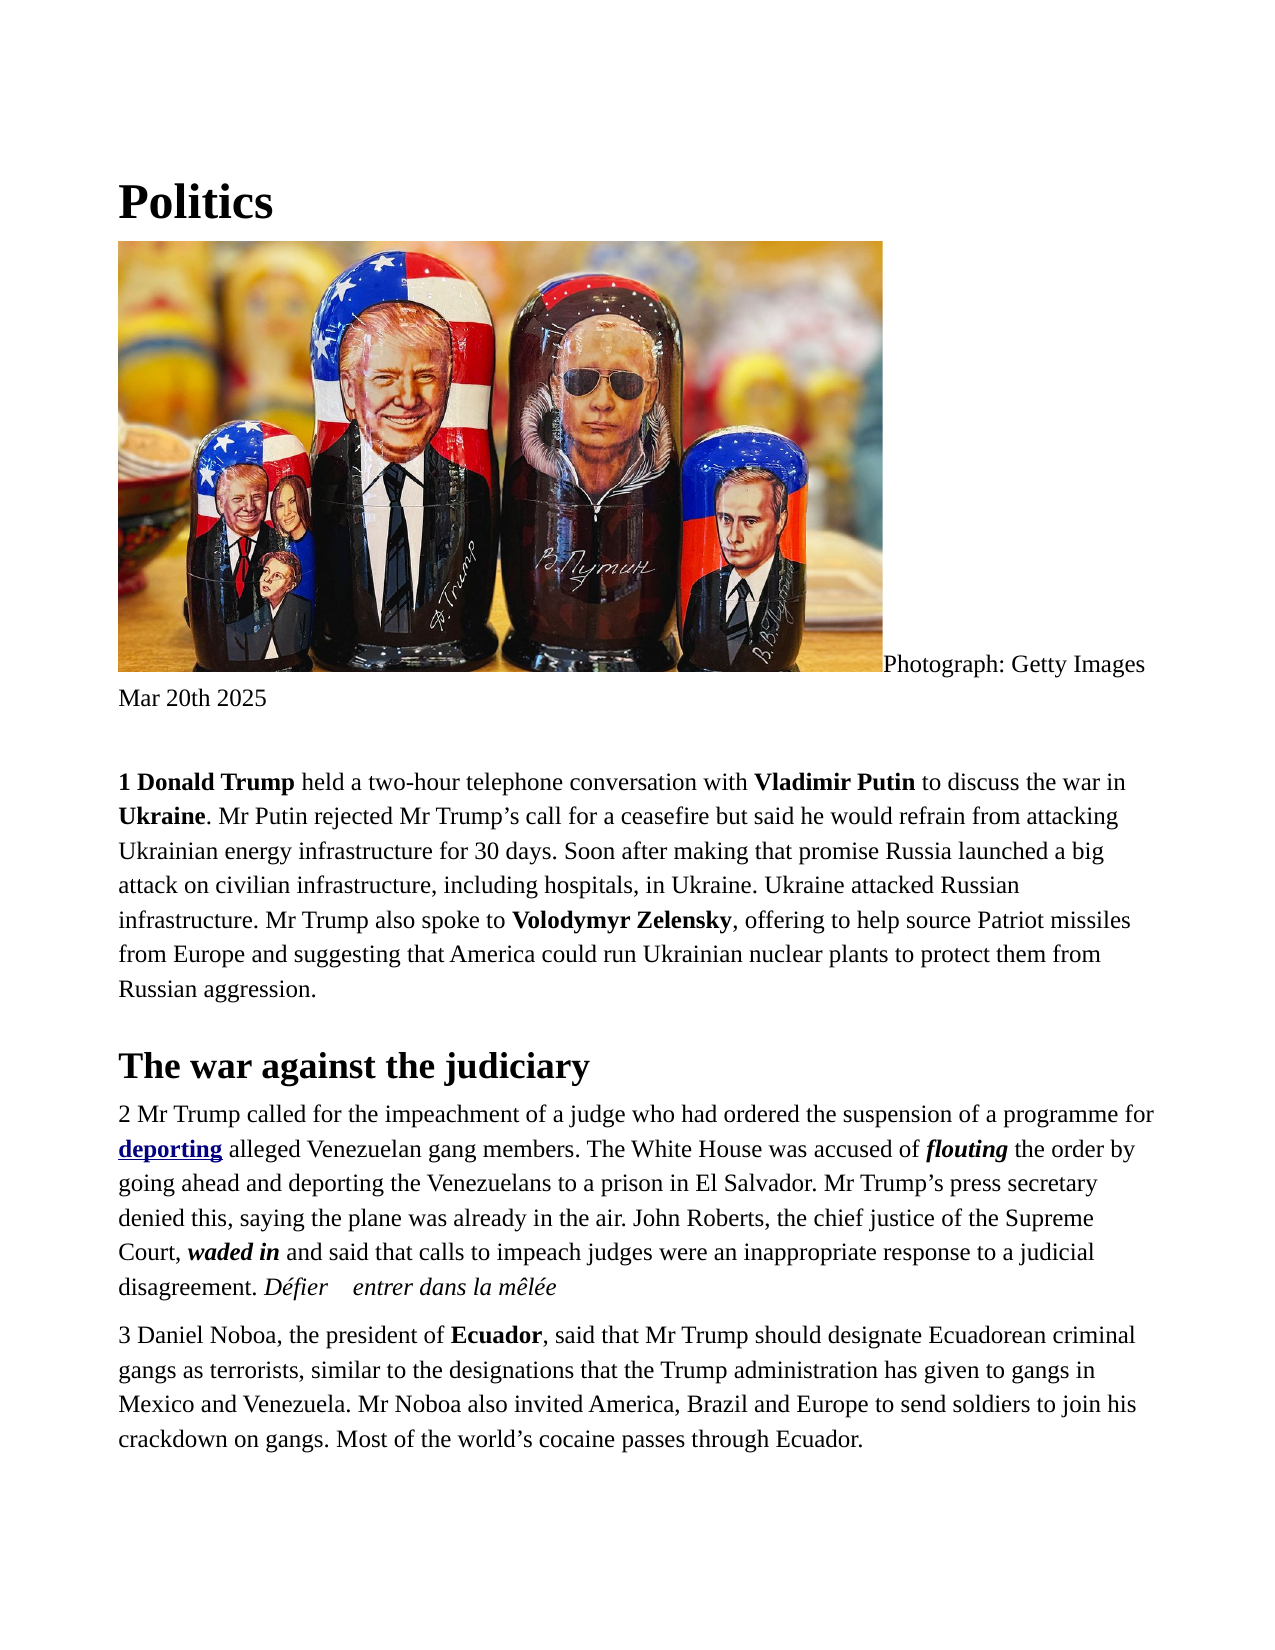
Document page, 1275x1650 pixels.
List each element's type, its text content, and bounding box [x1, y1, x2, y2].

text 1 Donald Trump held a two-hour telephone conversation with Vladimir Putin to discuss the war in Ukraine. Mr Putin rejected Mr Trump’s call for a ceasefire but said he would refrain from attacking Ukrainian energy infrastructure for 30 days. Soon after making that promise Russia launched a big attack on civilian infrastructure, including hospitals, in Ukraine. Ukraine attacked Russian infrastructure. Mr Trump also spoke to Volodymyr Zelensky, offering to help source Patriot missiles from Europe and suggesting that America could run Ukrainian nuclear plants to protect them from Russian aggression. [118, 767, 1157, 1002]
subtitle The war against the judiciary [118, 1043, 1157, 1087]
text 3 Daniel Noboa, the president of Ecuador, said that Mr Trump should designate Ecuadorean criminal gangs as terrorists, similar to the designations that the Trump administration has given to gangs in Mexico and Venezuela. Mr Noboa also invited America, Brazil and Europe to send soldiers to join his crackdown on gangs. Most of the world’s cocaine passes through Ecuador. [118, 1321, 1157, 1453]
picture [118, 241, 883, 672]
text 2 Mr Trump called for the impeachment of a judge who had ordered the suspension of a programme for deporting alleged Venezuelan gang members. The White House was accused of flouting the order by going ahead and deporting the Venezuelans to a prison in El Salvador. Mr Trump’s press secretary denied this, saying the plane was already in the air. John Roberts, the chief justice of the Supreme Court, waded in and said that calls to impeach judges were an inappropriate response to a judicial disagreement. Défier entrer dans la mêlée [118, 1099, 1157, 1300]
text Mar 20th 2025 [118, 683, 1157, 712]
subtitle Politics [118, 172, 1157, 229]
text Photograph: Getty Images [118, 242, 1157, 677]
